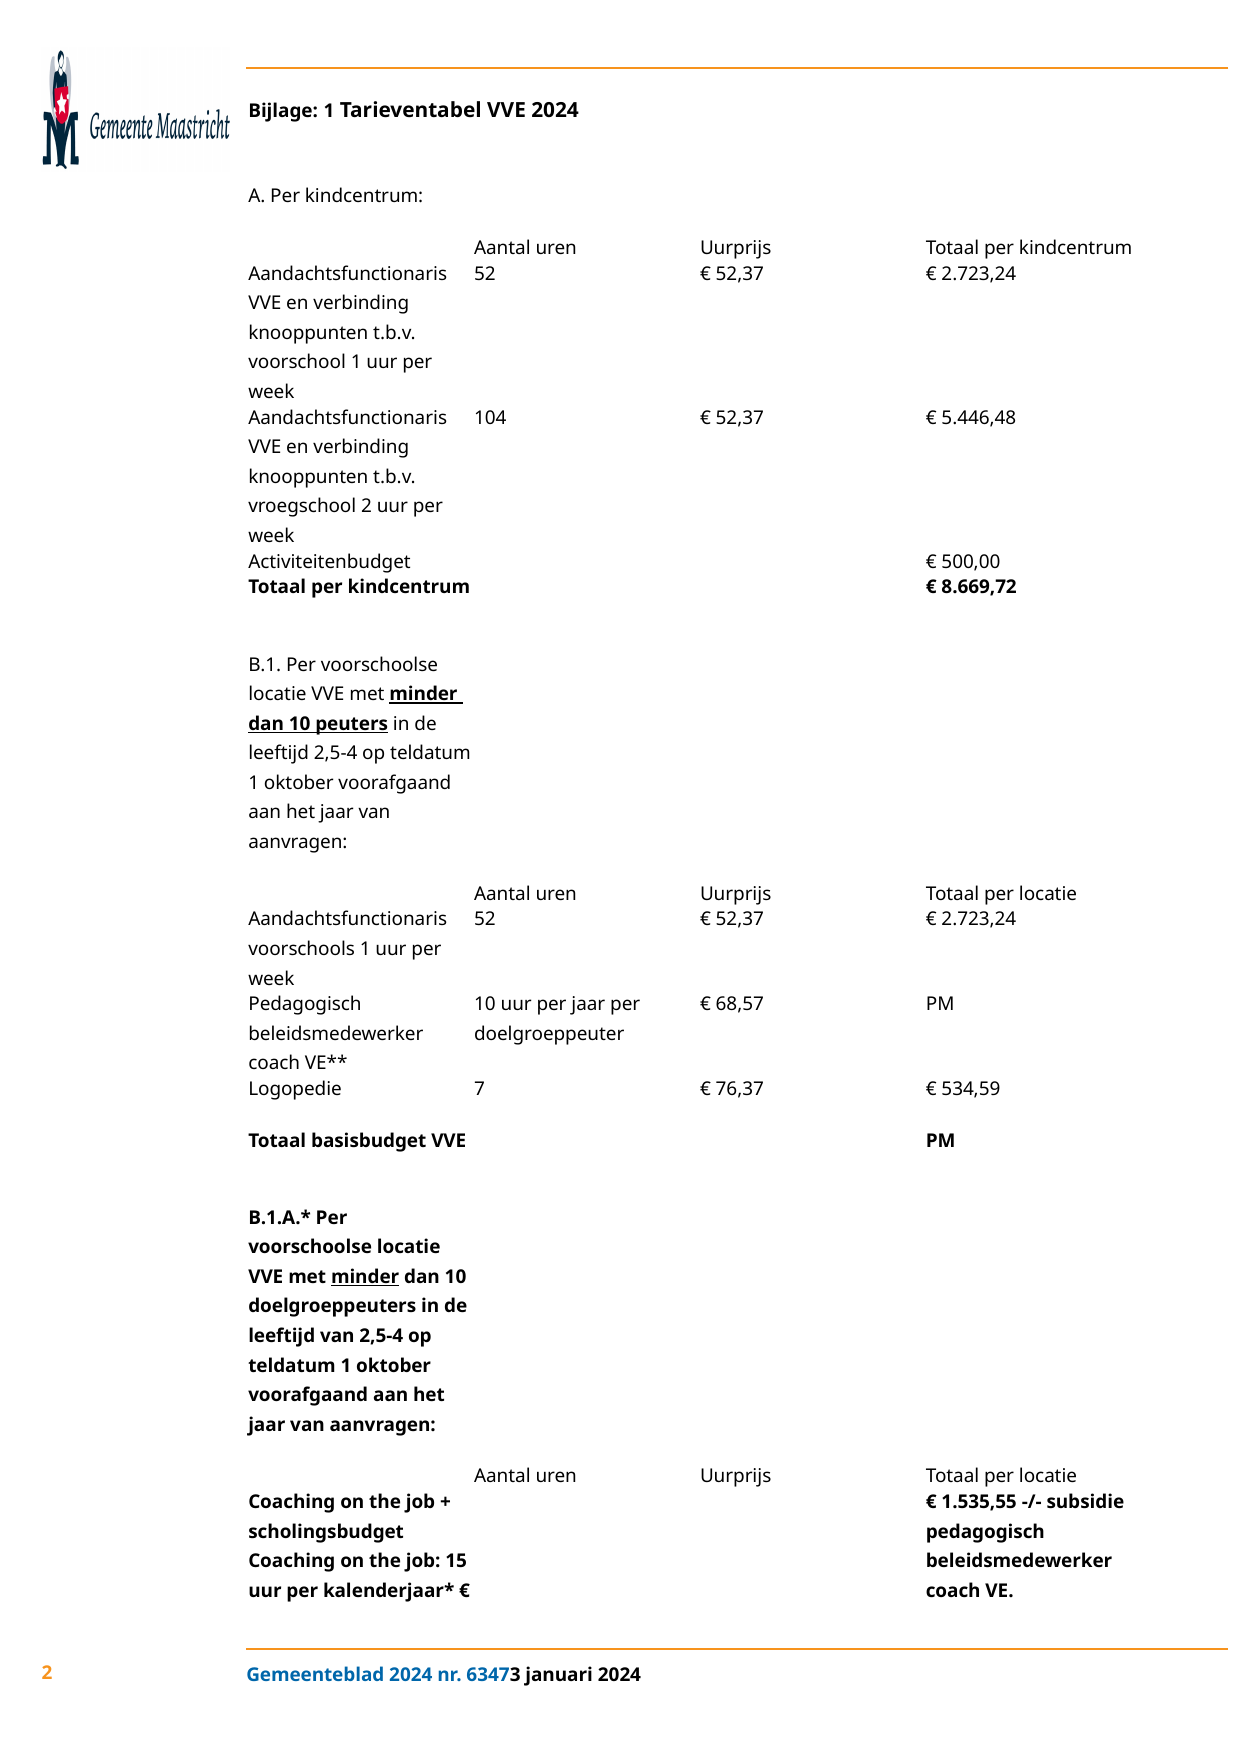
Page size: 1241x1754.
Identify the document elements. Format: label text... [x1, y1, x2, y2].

table_cell [700, 1204, 926, 1437]
table_cell [474, 599, 700, 625]
table_cell [700, 1488, 926, 1603]
table_cell Activiteitenbudget [248, 548, 474, 574]
table_cell [248, 208, 474, 234]
table_cell € 68,57 [700, 990, 926, 1075]
table_cell [248, 854, 474, 880]
table_header [926, 183, 1152, 208]
table_cell € 76,37 [700, 1075, 926, 1101]
table_cell [474, 1127, 700, 1152]
table_cell [474, 651, 700, 854]
table_cell [700, 599, 926, 625]
table_cell [248, 1178, 474, 1204]
table_cell Uurprijs [700, 1463, 926, 1488]
table_cell Totaal per locatie [926, 1463, 1152, 1488]
table_cell € 1.535,55 -/- subsidie pedagogisch beleidsmedewerker coach VE. [926, 1488, 1152, 1603]
table_cell [248, 625, 474, 651]
table_cell [474, 574, 700, 599]
picture [41, 47, 231, 172]
table_cell Uurprijs [700, 880, 926, 906]
table_cell [700, 574, 926, 599]
table_cell Totaal per kindcentrum [926, 234, 1152, 260]
table_cell [700, 1153, 926, 1178]
table_header [474, 183, 700, 208]
table_cell [700, 1437, 926, 1462]
table_cell Coaching on the job + scholingsbudget Coaching on the job: 15 uur per kalenderjaar* € [248, 1488, 474, 1603]
table_cell € 2.723,24 [926, 906, 1152, 990]
table_cell Logopedie [248, 1075, 474, 1101]
table_cell B.1. Per voorschoolse locatie VVE met minder dan 10 peuters in de leeftijd 2,5-4 op teldatum 1 oktober voorafgaand aan het jaar van aanvragen: [248, 651, 474, 854]
table_header [700, 183, 926, 208]
table_cell [700, 1178, 926, 1204]
table_cell [474, 1101, 700, 1127]
table_cell [926, 625, 1152, 651]
table_cell [700, 651, 926, 854]
table_cell [474, 208, 700, 234]
table_cell [248, 1153, 474, 1178]
table_cell [248, 1101, 474, 1127]
table_cell € 52,37 [700, 260, 926, 404]
table_cell 104 [474, 404, 700, 548]
table_cell Aantal uren [474, 234, 700, 260]
table_cell [248, 234, 474, 260]
table_cell Totaal per locatie [926, 880, 1152, 906]
table_cell [700, 208, 926, 234]
table_cell [926, 208, 1152, 234]
table_cell B.1.A.* Per voorschoolse locatie VVE met minder dan 10 doelgroeppeuters in de leeftijd van 2,5-4 op teldatum 1 oktober voorafgaand aan het jaar van aanvragen: [248, 1204, 474, 1437]
table_cell Aandachtsfunctionaris VVE en verbinding knooppunten t.b.v. voorschool 1 uur per week [248, 260, 474, 404]
table_cell Aantal uren [474, 1463, 700, 1488]
table_cell [474, 1204, 700, 1437]
table_cell [926, 1178, 1152, 1204]
table_cell Pedagogisch beleidsmedewerker coach VE** [248, 990, 474, 1075]
table_cell [700, 1101, 926, 1127]
table_cell [926, 1204, 1152, 1437]
table_cell [926, 599, 1152, 625]
table_cell [700, 854, 926, 880]
table_cell [474, 1153, 700, 1178]
table_cell [926, 854, 1152, 880]
table_cell Aantal uren [474, 880, 700, 906]
table_cell [474, 548, 700, 574]
table_cell [700, 548, 926, 574]
table_cell PM [926, 990, 1152, 1075]
table_cell [926, 1437, 1152, 1462]
table_cell [474, 854, 700, 880]
table_cell 52 [474, 906, 700, 990]
table_cell Uurprijs [700, 234, 926, 260]
table_cell [700, 625, 926, 651]
table_cell [248, 599, 474, 625]
text Bijlage: 1 Tarieventabel VVE 2024 [248, 95, 1152, 123]
table_cell [474, 1488, 700, 1603]
table_cell [248, 880, 474, 906]
table_cell [474, 1437, 700, 1462]
table_cell € 500,00 [926, 548, 1152, 574]
table_cell [248, 1463, 474, 1488]
table_cell Totaal basisbudget VVE [248, 1127, 474, 1152]
table_header A. Per kindcentrum: [248, 183, 474, 208]
table_cell € 2.723,24 [926, 260, 1152, 404]
table_cell € 52,37 [700, 404, 926, 548]
table_cell [474, 625, 700, 651]
table_cell € 534,59 [926, 1075, 1152, 1101]
table_cell 52 [474, 260, 700, 404]
table_cell [926, 1101, 1152, 1127]
table_cell [700, 1127, 926, 1152]
table_cell 7 [474, 1075, 700, 1101]
table_cell Totaal per kindcentrum [248, 574, 474, 599]
table_cell € 8.669,72 [926, 574, 1152, 599]
table_cell Aandachtsfunctionaris voorschools 1 uur per week [248, 906, 474, 990]
table_cell € 52,37 [700, 906, 926, 990]
table_cell [248, 1437, 474, 1462]
table_cell 10 uur per jaar per doelgroeppeuter [474, 990, 700, 1075]
table_cell Aandachtsfunctionaris VVE en verbinding knooppunten t.b.v. vroegschool 2 uur per week [248, 404, 474, 548]
table_cell [926, 651, 1152, 854]
table_cell € 5.446,48 [926, 404, 1152, 548]
table_cell [474, 1178, 700, 1204]
table_cell PM [926, 1127, 1152, 1152]
table_cell [926, 1153, 1152, 1178]
